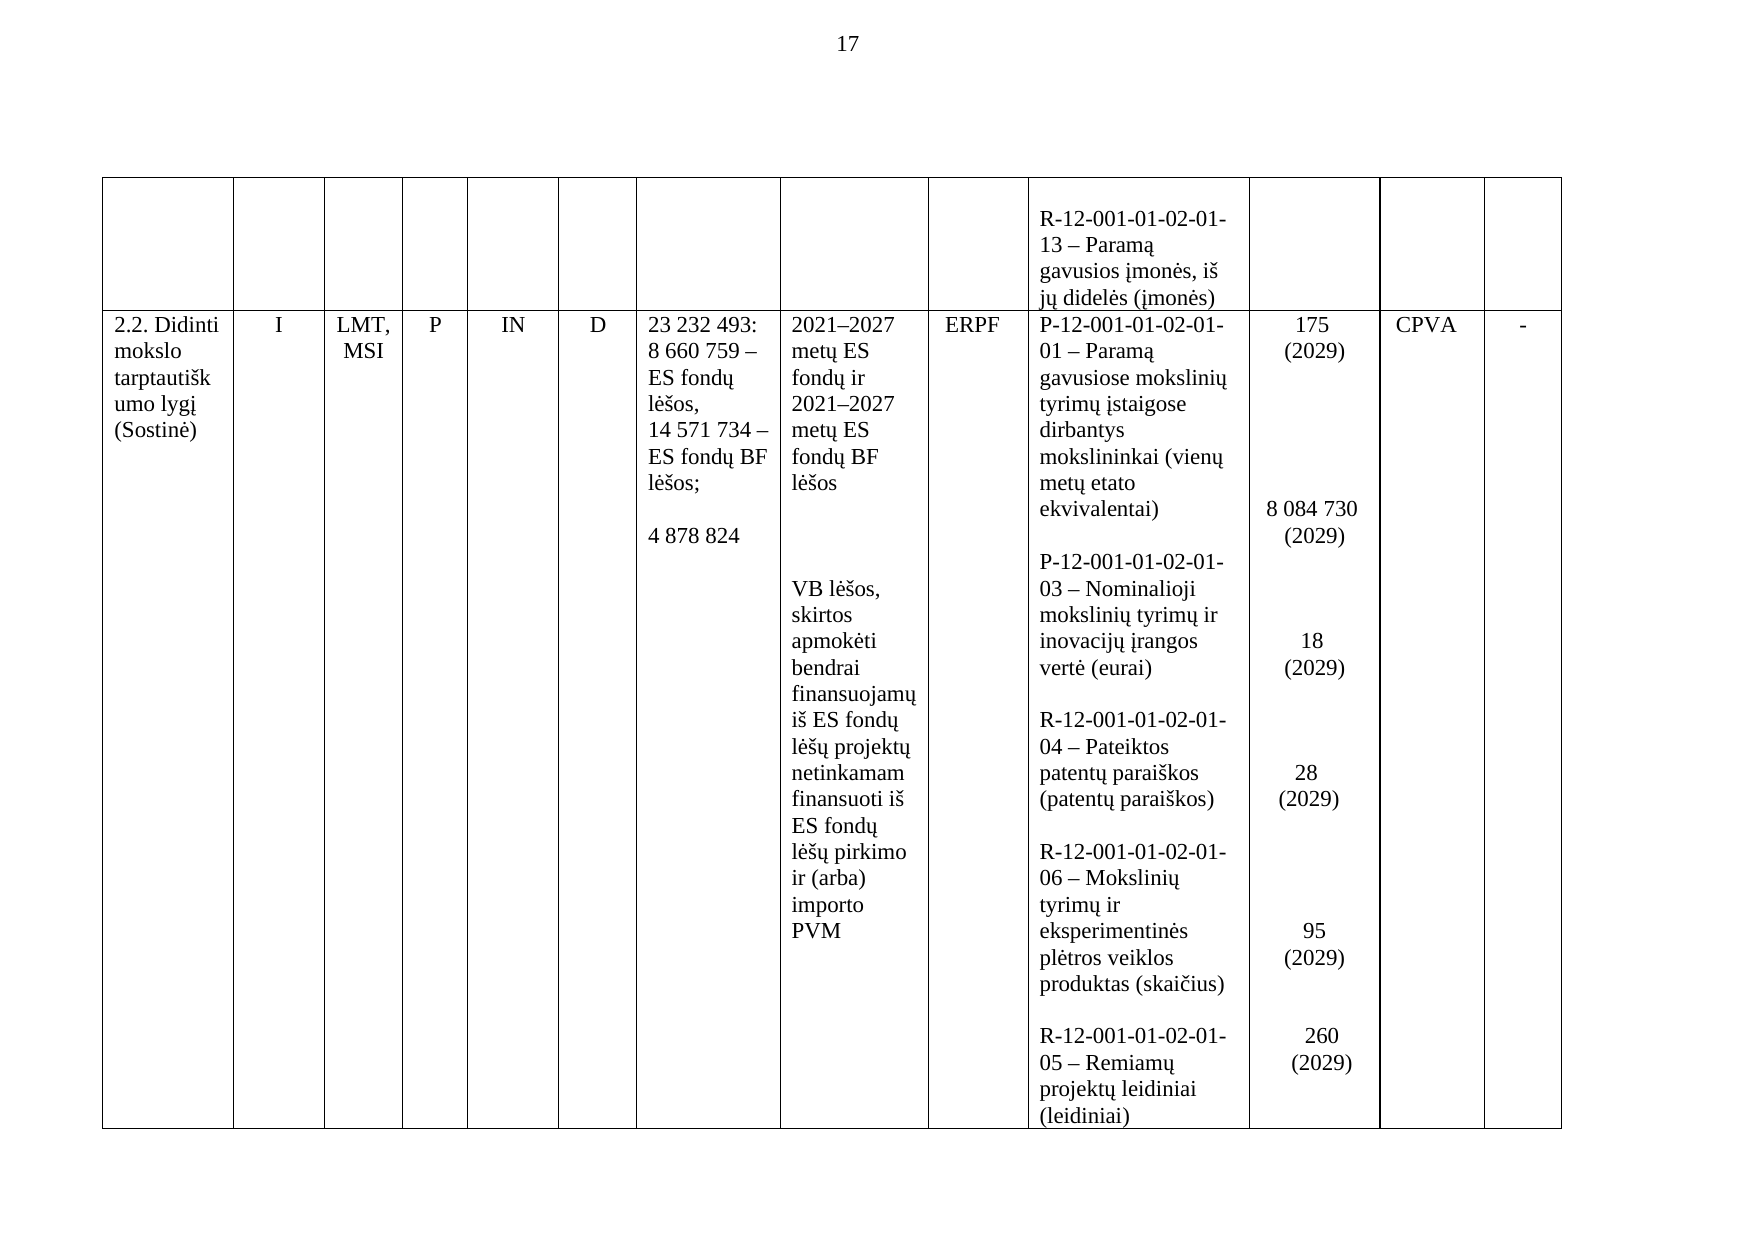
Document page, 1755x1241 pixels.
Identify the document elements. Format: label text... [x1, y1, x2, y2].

table_cell [1381, 178, 1484, 310]
table_cell CPVA [1381, 311, 1484, 1128]
table_cell [103, 178, 233, 310]
table_cell 2021–2027 metų ES fondų ir 2021–2027 metų ES fondų BF lėšos VB lėšos, skirtos apmokėti bendrai finansuojamų iš ES fondų lėšų projektų netinkamam finansuoti iš ES fondų lėšų pirkimo ir (arba) importo PVM [781, 311, 928, 1128]
table_cell - [1485, 311, 1561, 1128]
table_cell [325, 178, 402, 310]
table_cell [234, 178, 324, 310]
table_cell I [234, 311, 324, 1128]
table_cell D [559, 311, 636, 1128]
table_cell [781, 178, 928, 310]
table_cell [1485, 178, 1561, 310]
table_cell 175 (2029) 8 084 730 (2029) 18 (2029) 28 (2029) 95 (2029) 260 (2029) [1250, 311, 1379, 1128]
table_cell LMT, MSI [325, 311, 402, 1128]
table_cell IN [468, 311, 558, 1128]
table_cell 23 232 493: 8 660 759 – ES fondų lėšos, 14 571 734 – ES fondų BF lėšos; 4 878 824 [637, 311, 780, 1128]
table_cell 2.2. Didinti mokslo tarptautiškumo lygį (Sostinė) [103, 311, 233, 1128]
table_cell R-12-001-01-02-01-13 – Paramą gavusios įmonės, iš jų didelės (įmonės) [1029, 178, 1249, 310]
table_cell [559, 178, 636, 310]
table_cell [637, 178, 780, 310]
table_cell P [403, 311, 467, 1128]
table_cell [403, 178, 467, 310]
table_cell [468, 178, 558, 310]
table_cell [1250, 178, 1379, 310]
table_cell ERPF [929, 311, 1028, 1128]
table_cell P-12-001-01-02-01-01 – Paramą gavusiose mokslinių tyrimų įstaigose dirbantys mokslininkai (vienų metų etato ekvivalentai) P-12-001-01-02-01-03 – Nominalioji mokslinių tyrimų ir inovacijų įrangos vertė (eurai) R-12-001-01-02-01-04 – Pateiktos patentų paraiškos (patentų paraiškos) R-12-001-01-02-01-06 – Mokslinių tyrimų ir eksperimentinės plėtros veiklos produktas (skaičius) R-12-001-01-02-01-05 – Remiamų projektų leidiniai (leidiniai) P-12-001-01-02-01-17 – Asmenys, dalyvavę EURO HPC centro veiklose (skaičius) P-12-001-01-02-01-18 – LINO renginiai / susitikimai apie ES tarptautines programas, iniciatyvas bei galimybes, aktualias Lietuvos mokslo ir inovacijų ekosistemai (skaičius) P-12-001-01-02-01-23 – Išlaikytos nacionalinių kontaktinių asmenų pareigybės (vienetai) [1029, 311, 1249, 1128]
table_cell [929, 178, 1028, 310]
